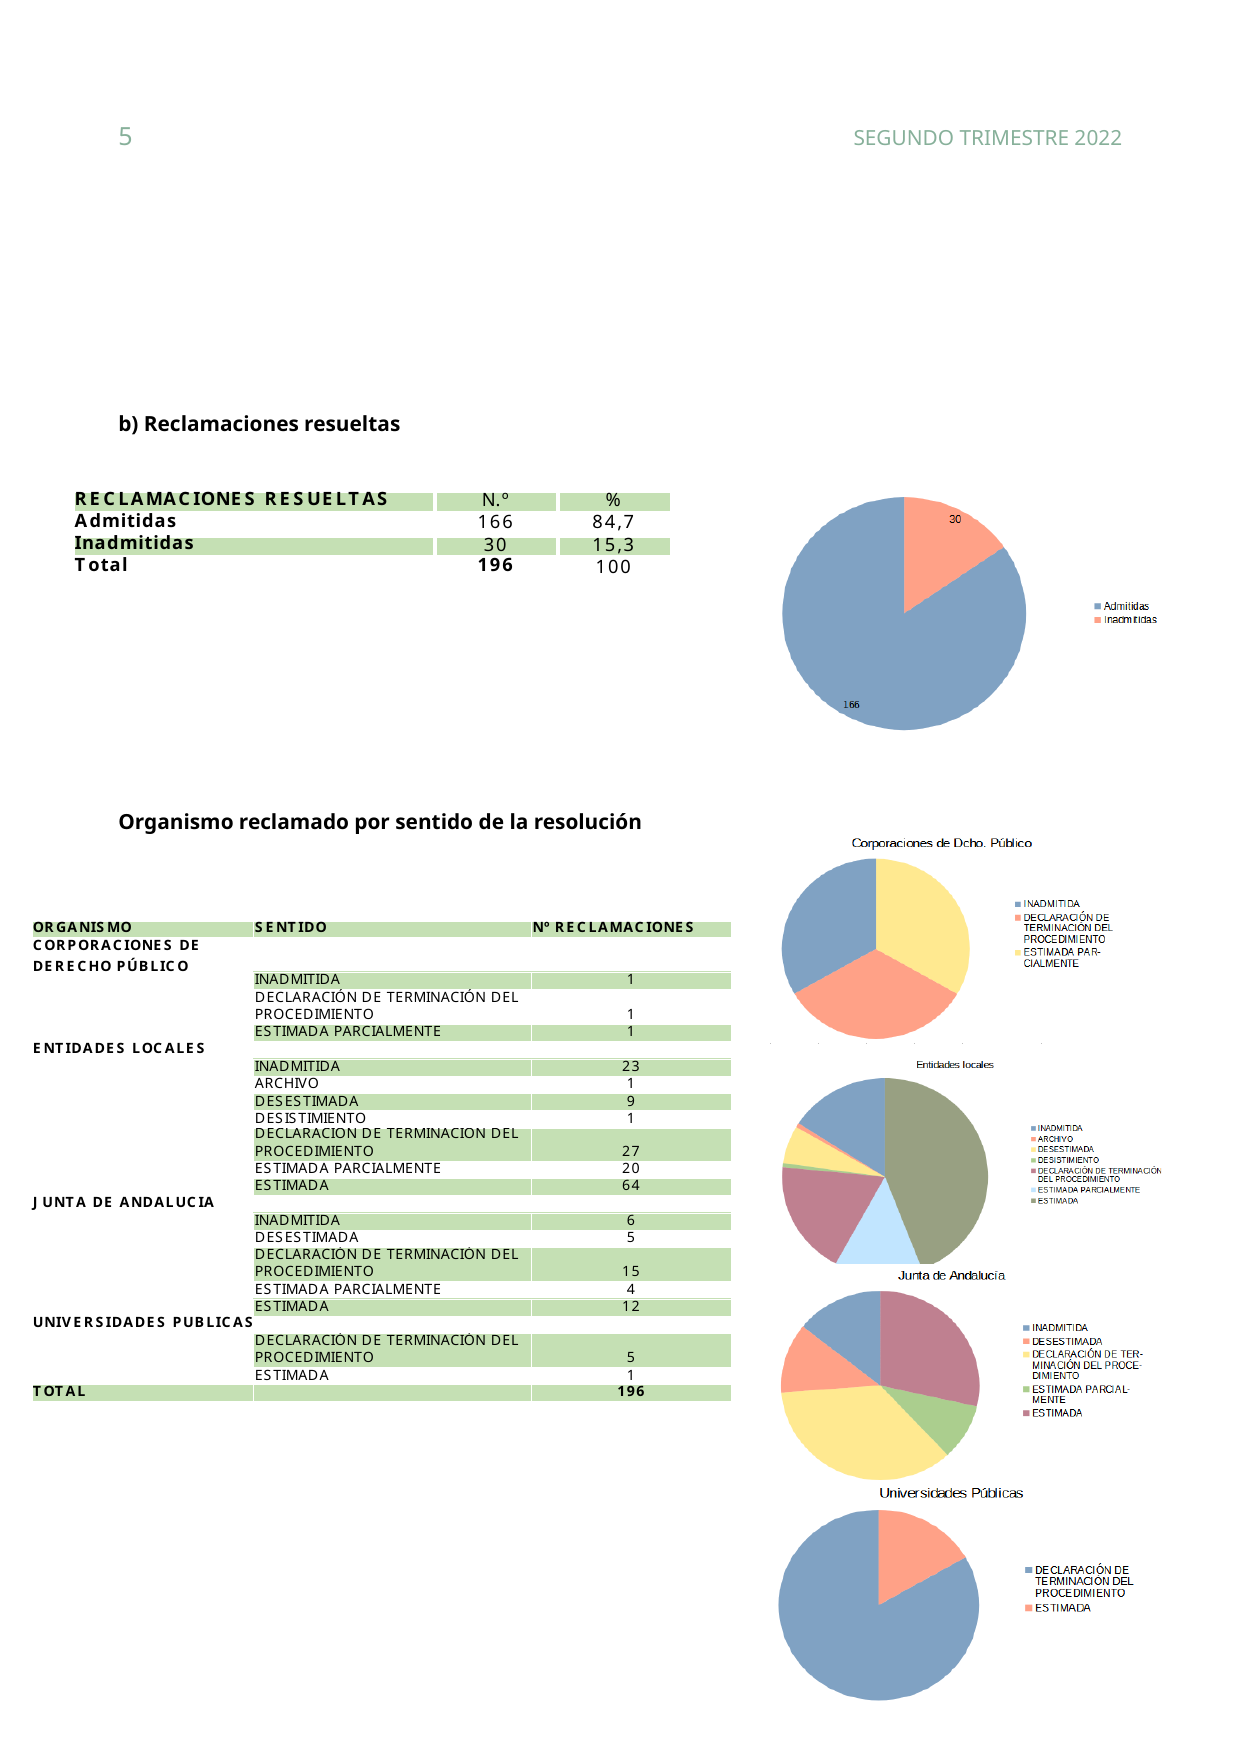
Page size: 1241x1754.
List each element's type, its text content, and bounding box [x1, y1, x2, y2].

text Organismo reclamado por sentido de la resolución [118, 807, 1122, 836]
picture [736, 495, 1166, 732]
picture [761, 830, 1116, 1044]
text b) Reclamaciones resueltas [118, 409, 1122, 438]
picture [765, 1055, 1162, 1712]
